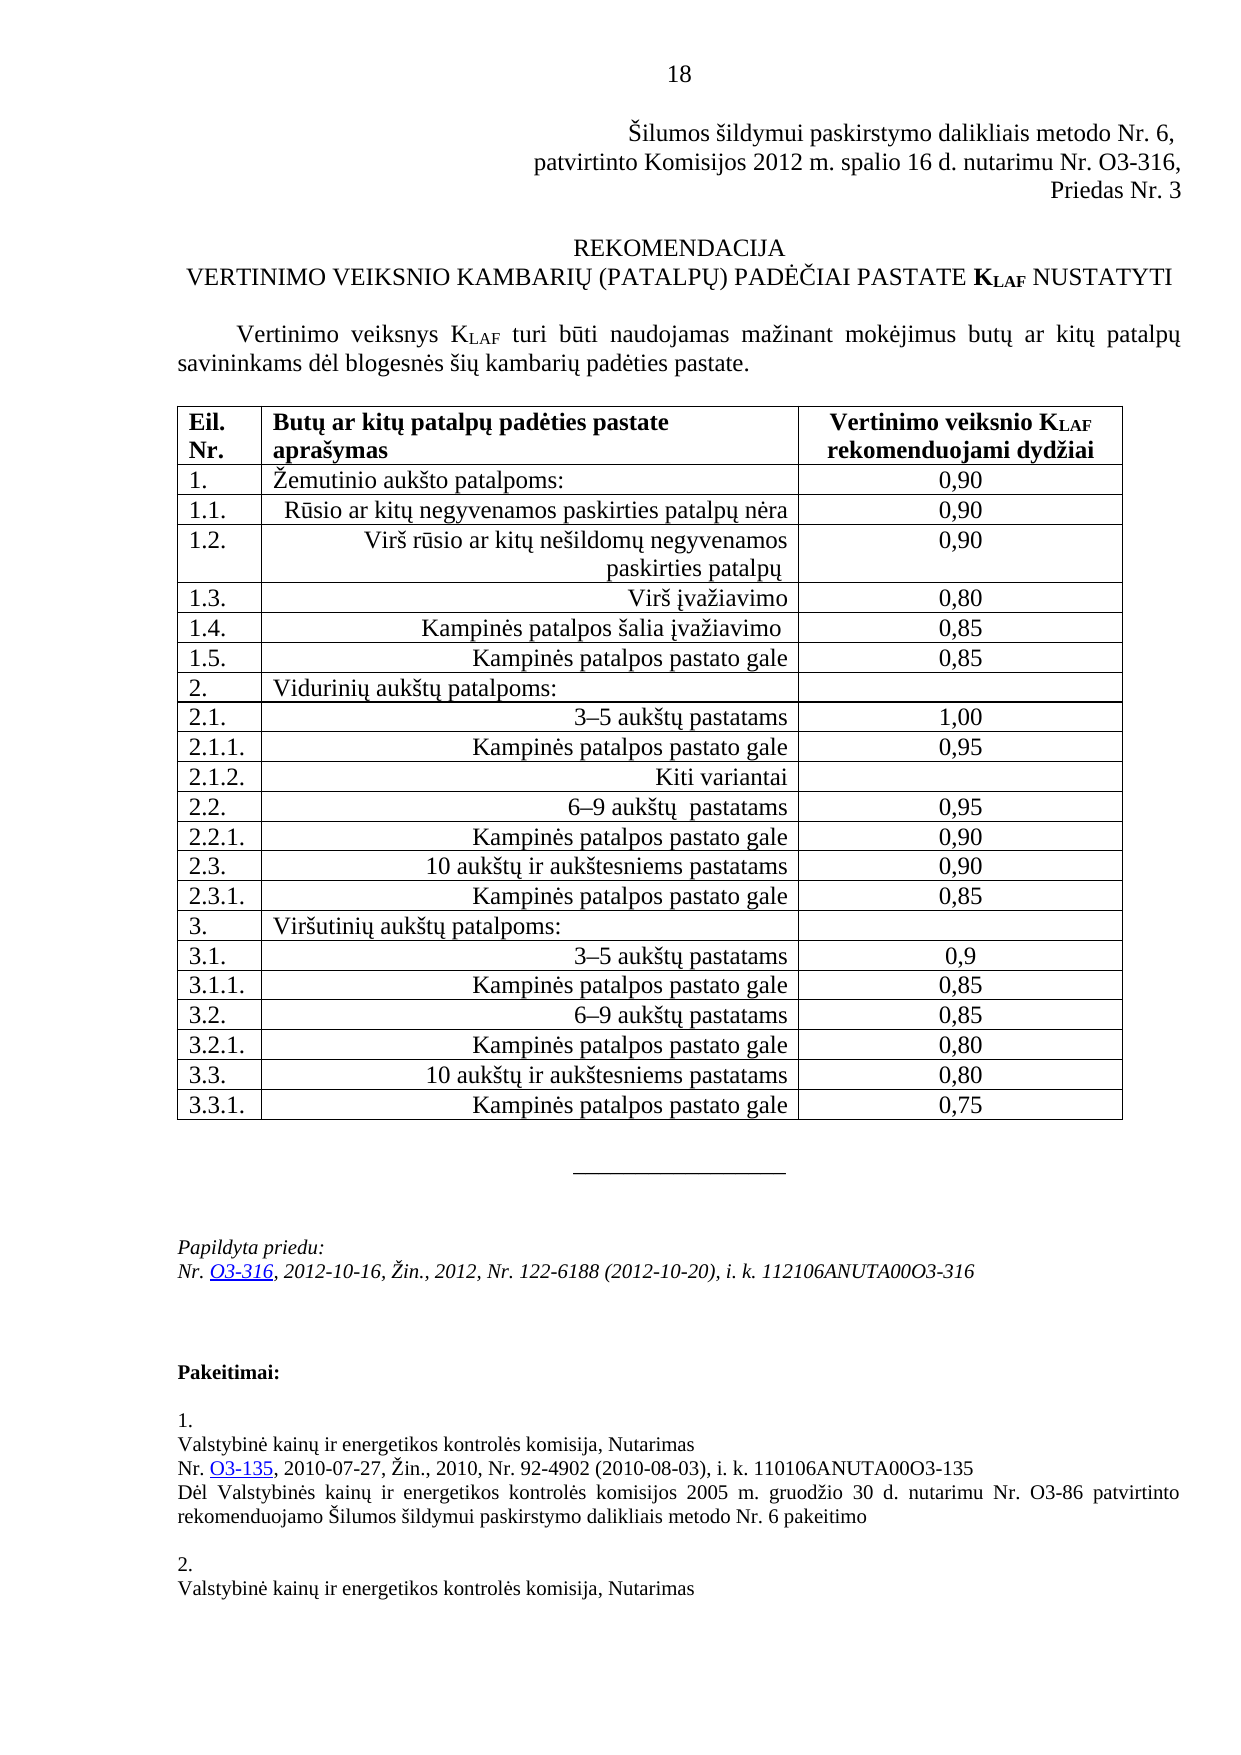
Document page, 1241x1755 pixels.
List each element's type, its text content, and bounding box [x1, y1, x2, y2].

table_cell 0,90 [799, 851, 1122, 880]
table_cell 3.1.1. [178, 971, 261, 999]
table_cell 1.1. [178, 495, 261, 524]
table_header Butų ar kitų patalpų padėties pastate aprašymas [262, 407, 798, 464]
table_cell 0,9 [799, 941, 1122, 969]
table_cell 0,80 [799, 1060, 1122, 1089]
table_cell 1.4. [178, 613, 261, 642]
table_cell Kampinės patalpos pastato gale [262, 732, 798, 761]
table_cell 0,90 [799, 525, 1122, 582]
table_cell 0,80 [799, 1030, 1122, 1059]
table_cell 0,90 [799, 495, 1122, 524]
table_cell 6–9 aukštų pastatams [262, 792, 798, 821]
table_cell 2.2.1. [178, 822, 261, 850]
table_cell 2.1.1. [178, 732, 261, 761]
table_cell Kampinės patalpos pastato gale [262, 643, 798, 672]
text Nr. O3-316, 2012-10-16, Žin., 2012, Nr. 122-6188 (2012-10-20), i. k. 112106ANUTA00O3-316 [177, 1259, 1181, 1283]
table_cell 2.3. [178, 851, 261, 880]
table_cell 0,95 [799, 732, 1122, 761]
table_cell 0,80 [799, 583, 1122, 612]
table_cell 3–5 aukštų pastatams [262, 941, 798, 969]
table_cell Virš įvažiavimo [262, 583, 798, 612]
table_cell [799, 673, 1122, 701]
text patvirtinto Komisijos 2012 m. spalio 16 d. nutarimu Nr. O3-316, [177, 147, 1181, 176]
table_cell 0,75 [799, 1090, 1122, 1118]
table_cell 0,95 [799, 792, 1122, 821]
table_cell [799, 762, 1122, 791]
text REKOMENDACIJA [177, 233, 1181, 262]
table_cell Kiti variantai [262, 762, 798, 791]
table_cell 3. [178, 911, 261, 940]
table_cell 2.1.2. [178, 762, 261, 791]
table_cell Kampinės patalpos pastato gale [262, 1090, 798, 1118]
table_cell 3.2. [178, 1000, 261, 1029]
table_cell Žemutinio aukšto patalpoms: [262, 465, 798, 494]
table_cell 0,85 [799, 971, 1122, 999]
text 1. [177, 1408, 1181, 1432]
text Šilumos šildymui paskirstymo dalikliais metodo Nr. 6, [177, 118, 1181, 147]
table_cell Kampinės patalpos pastato gale [262, 971, 798, 999]
table_cell 0,85 [799, 1000, 1122, 1029]
table_cell Viršutinių aukštų patalpoms: [262, 911, 798, 940]
text Valstybinė kainų ir energetikos kontrolės komisija, Nutarimas [177, 1432, 1181, 1456]
table_cell 3–5 aukštų pastatams [262, 703, 798, 731]
text Valstybinė kainų ir energetikos kontrolės komisija, Nutarimas [177, 1576, 1181, 1600]
table_cell Kampinės patalpos šalia įvažiavimo [262, 613, 798, 642]
table_cell 3.1. [178, 941, 261, 969]
table_cell 10 aukštų ir aukštesniems pastatams [262, 1060, 798, 1089]
table_cell 0,85 [799, 613, 1122, 642]
table_cell 6–9 aukštų pastatams [262, 1000, 798, 1029]
text Papildyta priedu: [177, 1234, 1181, 1259]
table_cell 10 aukštų ir aukštesniems pastatams [262, 851, 798, 880]
table_cell 3.3.1. [178, 1090, 261, 1118]
table_cell 1.2. [178, 525, 261, 582]
table_cell Kampinės patalpos pastato gale [262, 1030, 798, 1059]
table_cell 2.3.1. [178, 881, 261, 910]
table_cell Virš rūsio ar kitų nešildomų negyvenamos paskirties patalpų [262, 525, 798, 582]
table_cell 2.2. [178, 792, 261, 821]
table_header Vertinimo veiksnio KLAF rekomenduojami dydžiai [799, 407, 1122, 464]
text Priedas Nr. 3 [177, 176, 1181, 204]
text 2. [177, 1552, 1181, 1576]
table_cell 0,90 [799, 465, 1122, 494]
table_cell 2. [178, 673, 261, 701]
table_cell 1,00 [799, 703, 1122, 731]
table_cell 3.2.1. [178, 1030, 261, 1059]
text Pakeitimai: [177, 1359, 1181, 1384]
table_cell 0,85 [799, 881, 1122, 910]
text Nr. O3-135, 2010-07-27, Žin., 2010, Nr. 92-4902 (2010-08-03), i. k. 110106ANUTA00O3-135 [177, 1456, 1181, 1480]
table_cell Vidurinių aukštų patalpoms: [262, 673, 798, 701]
table_header Eil. Nr. [178, 407, 261, 464]
table_cell 0,85 [799, 643, 1122, 672]
table_cell Kampinės patalpos pastato gale [262, 822, 798, 850]
table_cell 1.5. [178, 643, 261, 672]
text _________________ [177, 1148, 1181, 1177]
table_cell Kampinės patalpos pastato gale [262, 881, 798, 910]
table_cell 1.3. [178, 583, 261, 612]
table_cell 1. [178, 465, 261, 494]
table_cell 3.3. [178, 1060, 261, 1089]
table_cell [799, 911, 1122, 940]
table_cell 2.1. [178, 703, 261, 731]
text Dėl Valstybinės kainų ir energetikos kontrolės komisijos 2005 m. gruodžio 30 d. nutarimu Nr. O3-86 patvirtinto rekomenduojamo Šilumos šildymui paskirstymo dalikliais metodo Nr. 6 pakeitimo [177, 1480, 1181, 1528]
text Vertinimo veiksnys KLAF turi būti naudojamas mažinant mokėjimus butų ar kitų patalpų savininkams dėl blogesnės šių kambarių padėties pastate. [177, 319, 1181, 377]
text VERTINIMO VEIKSNIO KAMBARIŲ (PATALPŲ) PADĖČIAI PASTATE KLAF NUSTATYTI [177, 262, 1181, 291]
table_cell Rūsio ar kitų negyvenamos paskirties patalpų nėra [262, 495, 798, 524]
table_cell 0,90 [799, 822, 1122, 850]
